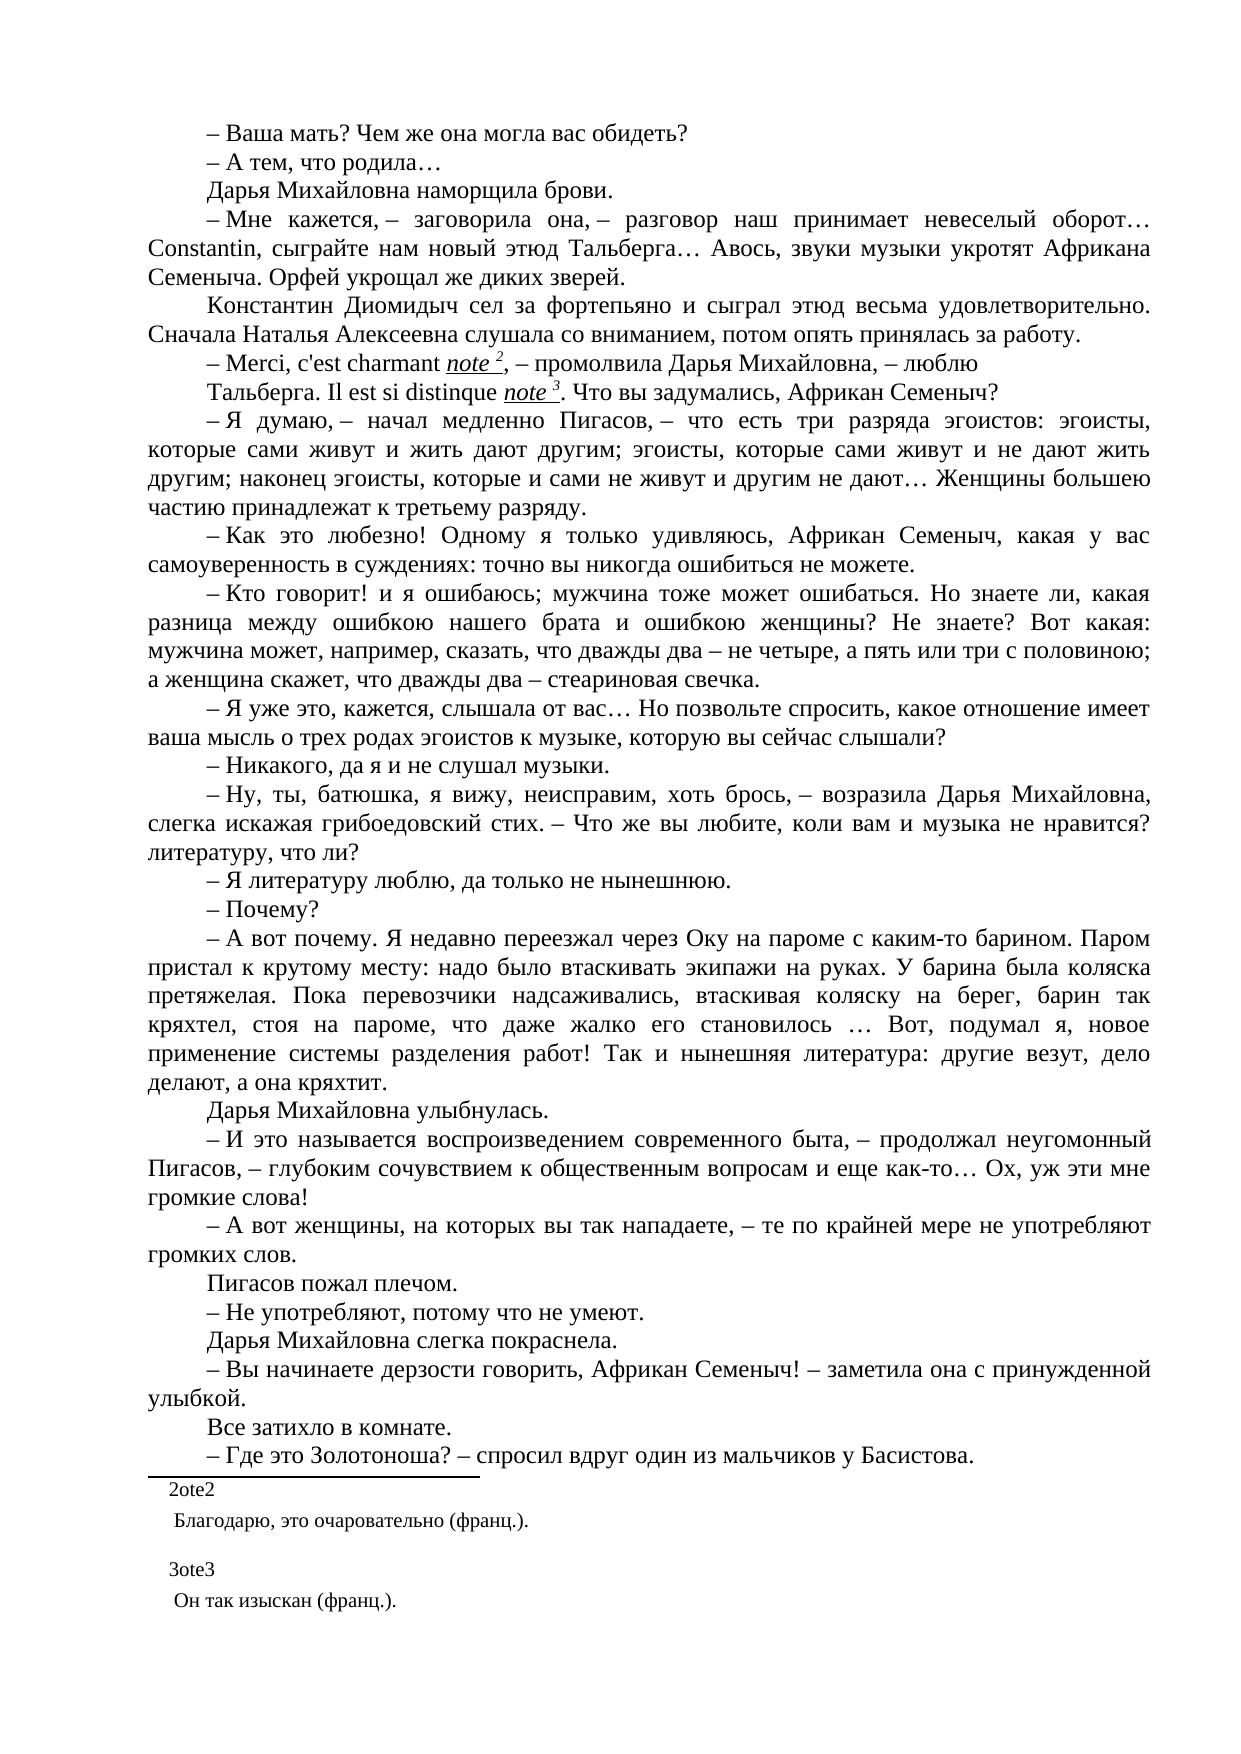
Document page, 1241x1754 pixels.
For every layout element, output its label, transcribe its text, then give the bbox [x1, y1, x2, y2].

text – Ваша мать? Чем же она могла вас обидеть? [148, 118, 1152, 147]
text – Ну, ты, батюшка, я вижу, неисправим, хоть брось, – возразила Дарья Михайловна, слегка искажая грибоедовский стих. – Что же вы любите, коли вам и музыка не нравится? литературу, что ли? [148, 779, 1152, 866]
text – Я литературу люблю, да только не нынешнюю. [148, 866, 1152, 894]
text Благодарю, это очаровательно (франц.). [148, 1508, 1152, 1532]
text – Никакого, да я и не слушал музыки. [148, 751, 1152, 779]
text – Я думаю, – начал медленно Пигасов, – что есть три разряда эгоистов: эгоисты, которые сами живут и жить дают другим; эгоисты, которые сами живут и не дают жить другим; наконец эгоисты, которые и сами не живут и другим не дают… Женщины большею частию принадлежат к третьему разряду. [148, 406, 1152, 521]
text – А вот почему. Я недавно переезжал через Оку на пароме с каким-то барином. Паром пристал к крутому месту: надо было втаскивать экипажи на руках. У барина была коляска претяжелая. Пока перевозчики надсаживались, втаскивая коляску на берег, барин так кряхтел, стоя на пароме, что даже жалко его становилось … Вот, подумал я, новое применение системы разделения работ! Так и нынешняя литература: другие везут, дело делают, а она кряхтит. [148, 923, 1152, 1096]
text Дарья Михайловна слегка покраснела. [148, 1326, 1152, 1354]
text Все затихло в комнате. [148, 1412, 1152, 1441]
text Константин Диомидыч сел за фортепьяно и сыграл этюд весьма удовлетворительно. Сначала Наталья Алексеевна слушала со вниманием, потом опять принялась за работу. [148, 291, 1152, 348]
text Дарья Михайловна улыбнулась. [148, 1096, 1152, 1124]
text ote3 [148, 1556, 1152, 1588]
text – Как это любезно! Одному я только удивляюсь, Африкан Семеныч, какая у вас самоуверенность в суждениях: точно вы никогда ошибиться не можете. [148, 521, 1152, 578]
text Дарья Михайловна наморщила брови. [148, 176, 1152, 204]
text – А тем, что родила… [148, 147, 1152, 176]
text – А вот женщины, на которых вы так нападаете, – те по крайней мере не употребляют громких слов. [148, 1211, 1152, 1268]
text – Почему? [148, 894, 1152, 923]
text – Мне кажется, – заговорила она, – разговор наш принимает невеселый оборот… Constantin, сыграйте нам новый этюд Тальберга… Авось, звуки музыки укротят Африкана Семеныча. Орфей укрощал же диких зверей. [148, 204, 1152, 291]
text – Не употребляют, потому что не умеют. [148, 1297, 1152, 1326]
text Тальберга. Il est si distinque note . Что вы задумались, Африкан Семеныч? [148, 377, 1152, 406]
text – Кто говорит! и я ошибаюсь; мужчина тоже может ошибаться. Но знаете ли, какая разница между ошибкою нашего брата и ошибкою женщины? Не знаете? Вот какая: мужчина может, например, сказать, что дважды два – не четыре, а пять или три с половиною; а женщина скажет, что дважды два – стеариновая свечка. [148, 578, 1152, 693]
text – Merci, c'est charmant note , – промолвила Дарья Михайловна, – люблю [148, 348, 1152, 377]
text – Где это Золотоноша? – спросил вдруг один из мальчиков у Басистова. [148, 1441, 1152, 1469]
text Он так изыскан (франц.). [148, 1588, 1152, 1612]
text Пигасов пожал плечом. [148, 1268, 1152, 1297]
text – Вы начинаете дерзости говорить, Африкан Семеныч! – заметила она с принужденной улыбкой. [148, 1354, 1152, 1412]
text – Я уже это, кажется, слышала от вас… Но позвольте спросить, какое отношение имеет ваша мысль о трех родах эгоистов к музыке, которую вы сейчас слышали? [148, 693, 1152, 751]
text ote2 [148, 1477, 1152, 1508]
text – И это называется воспроизведением современного быта, – продолжал неугомонный Пигасов, – глубоким сочувствием к общественным вопросам и еще как-то… Ох, уж эти мне громкие слова! [148, 1124, 1152, 1211]
